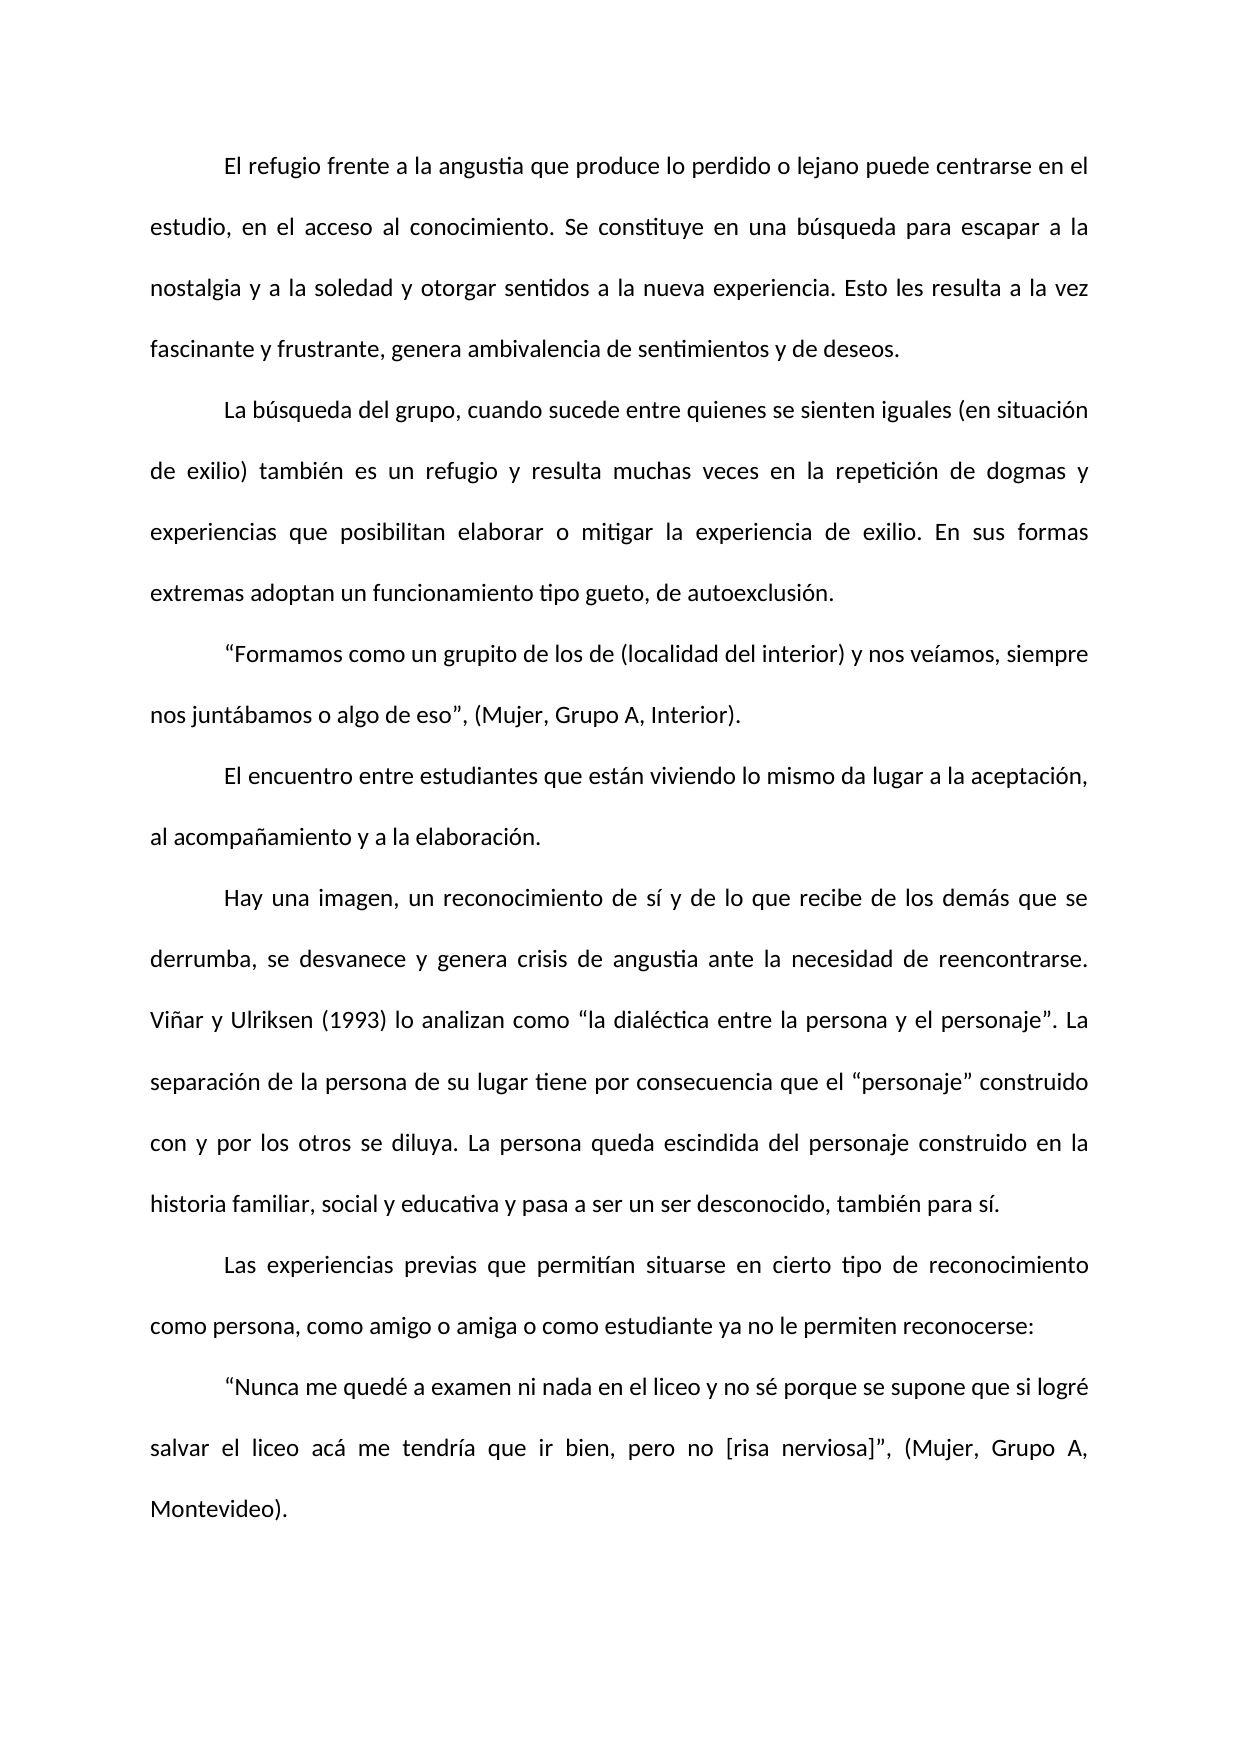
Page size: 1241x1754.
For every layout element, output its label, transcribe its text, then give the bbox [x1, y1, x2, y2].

text Hay una imagen, un reconocimiento de sí y de lo que recibe de los demás que se derrumba, se desvanece y genera crisis de angustia ante la necesidad de reencontrarse. Viñar y Ulriksen (1993) lo analizan como “la dialéctica entre la persona y el personaje”. La separación de la persona de su lugar tiene por consecuencia que el “personaje” construido con y por los otros se diluya. La persona queda escindida del personaje construido en la historia familiar, social y educativa y pasa a ser un ser desconocido, también para sí. [150, 882, 1090, 1218]
text Las experiencias previas que permitían situarse en cierto tipo de reconocimiento como persona, como amigo o amiga o como estudiante ya no le permiten reconocerse: [150, 1249, 1090, 1340]
text El encuentro entre estudiantes que están viviendo lo mismo da lugar a la aceptación, al acompañamiento y a la elaboración. [150, 760, 1090, 852]
text “Nunca me quedé a examen ni nada en el liceo y no sé porque se supone que si logré salvar el liceo acá me tendría que ir bien, pero no [risa nerviosa]”, (Mujer, Grupo A, Montevideo). [150, 1371, 1090, 1523]
text La búsqueda del grupo, cuando sucede entre quienes se sienten iguales (en situación de exilio) también es un refugio y resulta muchas veces en la repetición de dogmas y experiencias que posibilitan elaborar o mitigar la experiencia de exilio. En sus formas extremas adoptan un funcionamiento tipo gueto, de autoexclusión. [150, 394, 1090, 608]
text “Formamos como un grupito de los de (localidad del interior) y nos veíamos, siempre nos juntábamos o algo de eso”, (Mujer, Grupo A, Interior). [150, 638, 1090, 730]
text El refugio frente a la angustia que produce lo perdido o lejano puede centrarse en el estudio, en el acceso al conocimiento. Se constituye en una búsqueda para escapar a la nostalgia y a la soledad y otorgar sentidos a la nueva experiencia. Esto les resulta a la vez fascinante y frustrante, genera ambivalencia de sentimientos y de deseos. [150, 150, 1090, 364]
